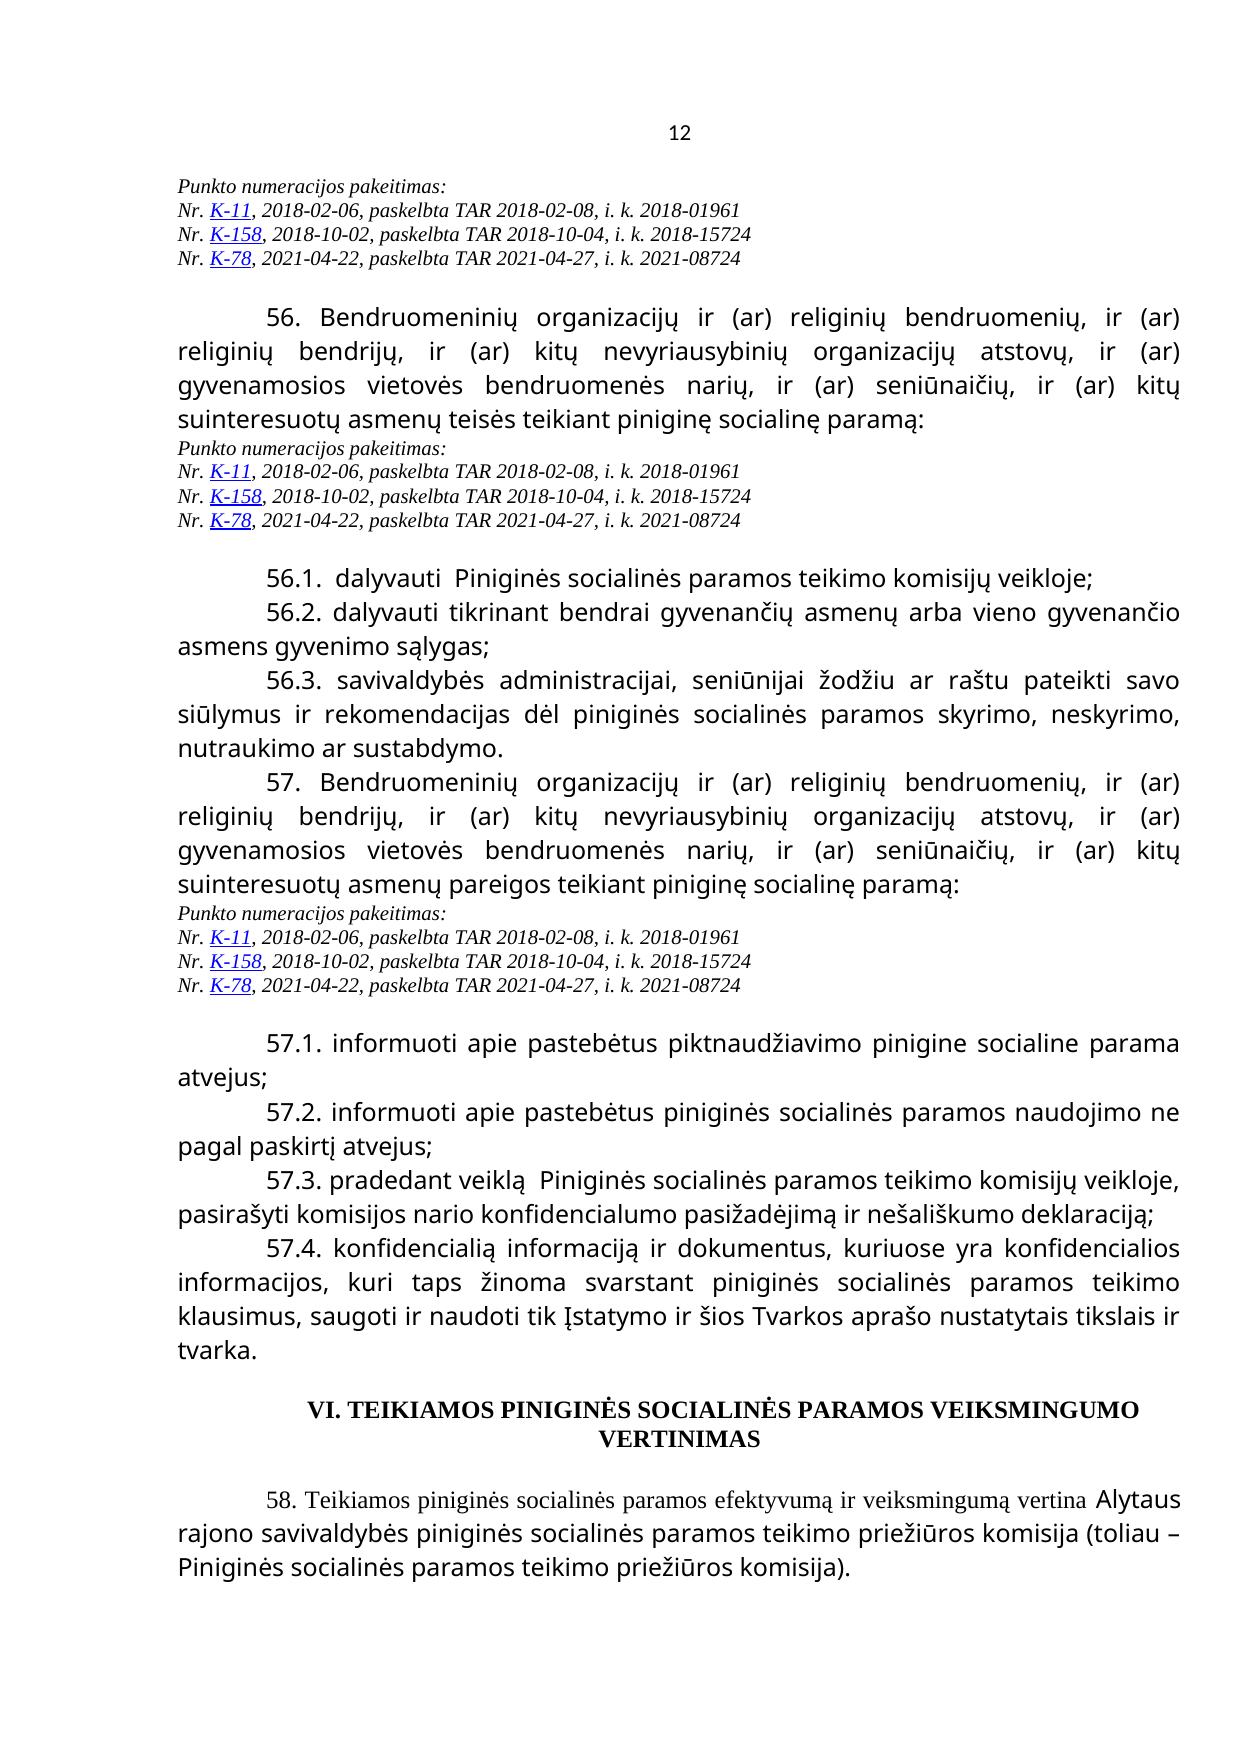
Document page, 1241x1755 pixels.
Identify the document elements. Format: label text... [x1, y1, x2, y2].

text Nr. K-78, 2021-04-22, paskelbta TAR 2021-04-27, i. k. 2021-08724 [177, 246, 1181, 270]
text 57.2. informuoti apie pastebėtus piniginės socialinės paramos naudojimo ne pagal paskirtį atvejus; [177, 1094, 1181, 1162]
text Nr. K-158, 2018-10-02, paskelbta TAR 2018-10-04, i. k. 2018-15724 [177, 949, 1181, 973]
text Nr. K-158, 2018-10-02, paskelbta TAR 2018-10-04, i. k. 2018-15724 [177, 222, 1181, 246]
text Nr. K-78, 2021-04-22, paskelbta TAR 2021-04-27, i. k. 2021-08724 [177, 508, 1181, 532]
text 56.2. dalyvauti tikrinant bendrai gyvenančių asmenų arba vieno gyvenančio asmens gyvenimo sąlygas; [177, 594, 1181, 663]
text Punkto numeracijos pakeitimas: [177, 435, 1181, 459]
text Punkto numeracijos pakeitimas: [177, 901, 1181, 925]
text 57.4. konfidencialią informaciją ir dokumentus, kuriuose yra konfidencialios informacijos, kuri taps žinoma svarstant piniginės socialinės paramos teikimo klausimus, saugoti ir naudoti tik Įstatymo ir šios Tvarkos aprašo nustatytais tikslais ir tvarka. [177, 1230, 1181, 1367]
text Nr. K-11, 2018-02-06, paskelbta TAR 2018-02-08, i. k. 2018-01961 [177, 925, 1181, 949]
text 56.3. savivaldybės administracijai, seniūnijai žodžiu ar raštu pateikti savo siūlymus ir rekomendacijas dėl piniginės socialinės paramos skyrimo, neskyrimo, nutraukimo ar sustabdymo. [177, 663, 1181, 765]
text 57.1. informuoti apie pastebėtus piktnaudžiavimo pinigine socialine parama atvejus; [177, 1026, 1181, 1094]
text 56. Bendruomeninių organizacijų ir (ar) religinių bendruomenių, ir (ar) religinių bendrijų, ir (ar) kitų nevyriausybinių organizacijų atstovų, ir (ar) gyvenamosios vietovės bendruomenės narių, ir (ar) seniūnaičių, ir (ar) kitų suinteresuotų asmenų teisės teikiant piniginę socialinę paramą: [177, 299, 1181, 435]
text 58. Teikiamos piniginės socialinės paramos efektyvumą ir veiksmingumą vertina Alytaus rajono savivaldybės piniginės socialinės paramos teikimo priežiūros komisija (toliau – Piniginės socialinės paramos teikimo priežiūros komisija). [177, 1482, 1181, 1584]
text VI. TEIKIAMOS PINIGINĖS SOCIALINĖS PARAMOS VEIKSMINGUMO VERTINIMAS [177, 1395, 1181, 1453]
text Nr. K-11, 2018-02-06, paskelbta TAR 2018-02-08, i. k. 2018-01961 [177, 459, 1181, 483]
text Nr. K-78, 2021-04-22, paskelbta TAR 2021-04-27, i. k. 2021-08724 [177, 973, 1181, 997]
text 56.1. dalyvauti Piniginės socialinės paramos teikimo komisijų veikloje; [177, 560, 1181, 594]
text 57. Bendruomeninių organizacijų ir (ar) religinių bendruomenių, ir (ar) religinių bendrijų, ir (ar) kitų nevyriausybinių organizacijų atstovų, ir (ar) gyvenamosios vietovės bendruomenės narių, ir (ar) seniūnaičių, ir (ar) kitų suinteresuotų asmenų pareigos teikiant piniginę socialinę paramą: [177, 765, 1181, 901]
text 57.3. pradedant veiklą Piniginės socialinės paramos teikimo komisijų veikloje, pasirašyti komisijos nario konfidencialumo pasižadėjimą ir nešališkumo deklaraciją; [177, 1162, 1181, 1230]
text Punkto numeracijos pakeitimas: [177, 174, 1181, 198]
text Nr. K-158, 2018-10-02, paskelbta TAR 2018-10-04, i. k. 2018-15724 [177, 483, 1181, 508]
text Nr. K-11, 2018-02-06, paskelbta TAR 2018-02-08, i. k. 2018-01961 [177, 198, 1181, 222]
